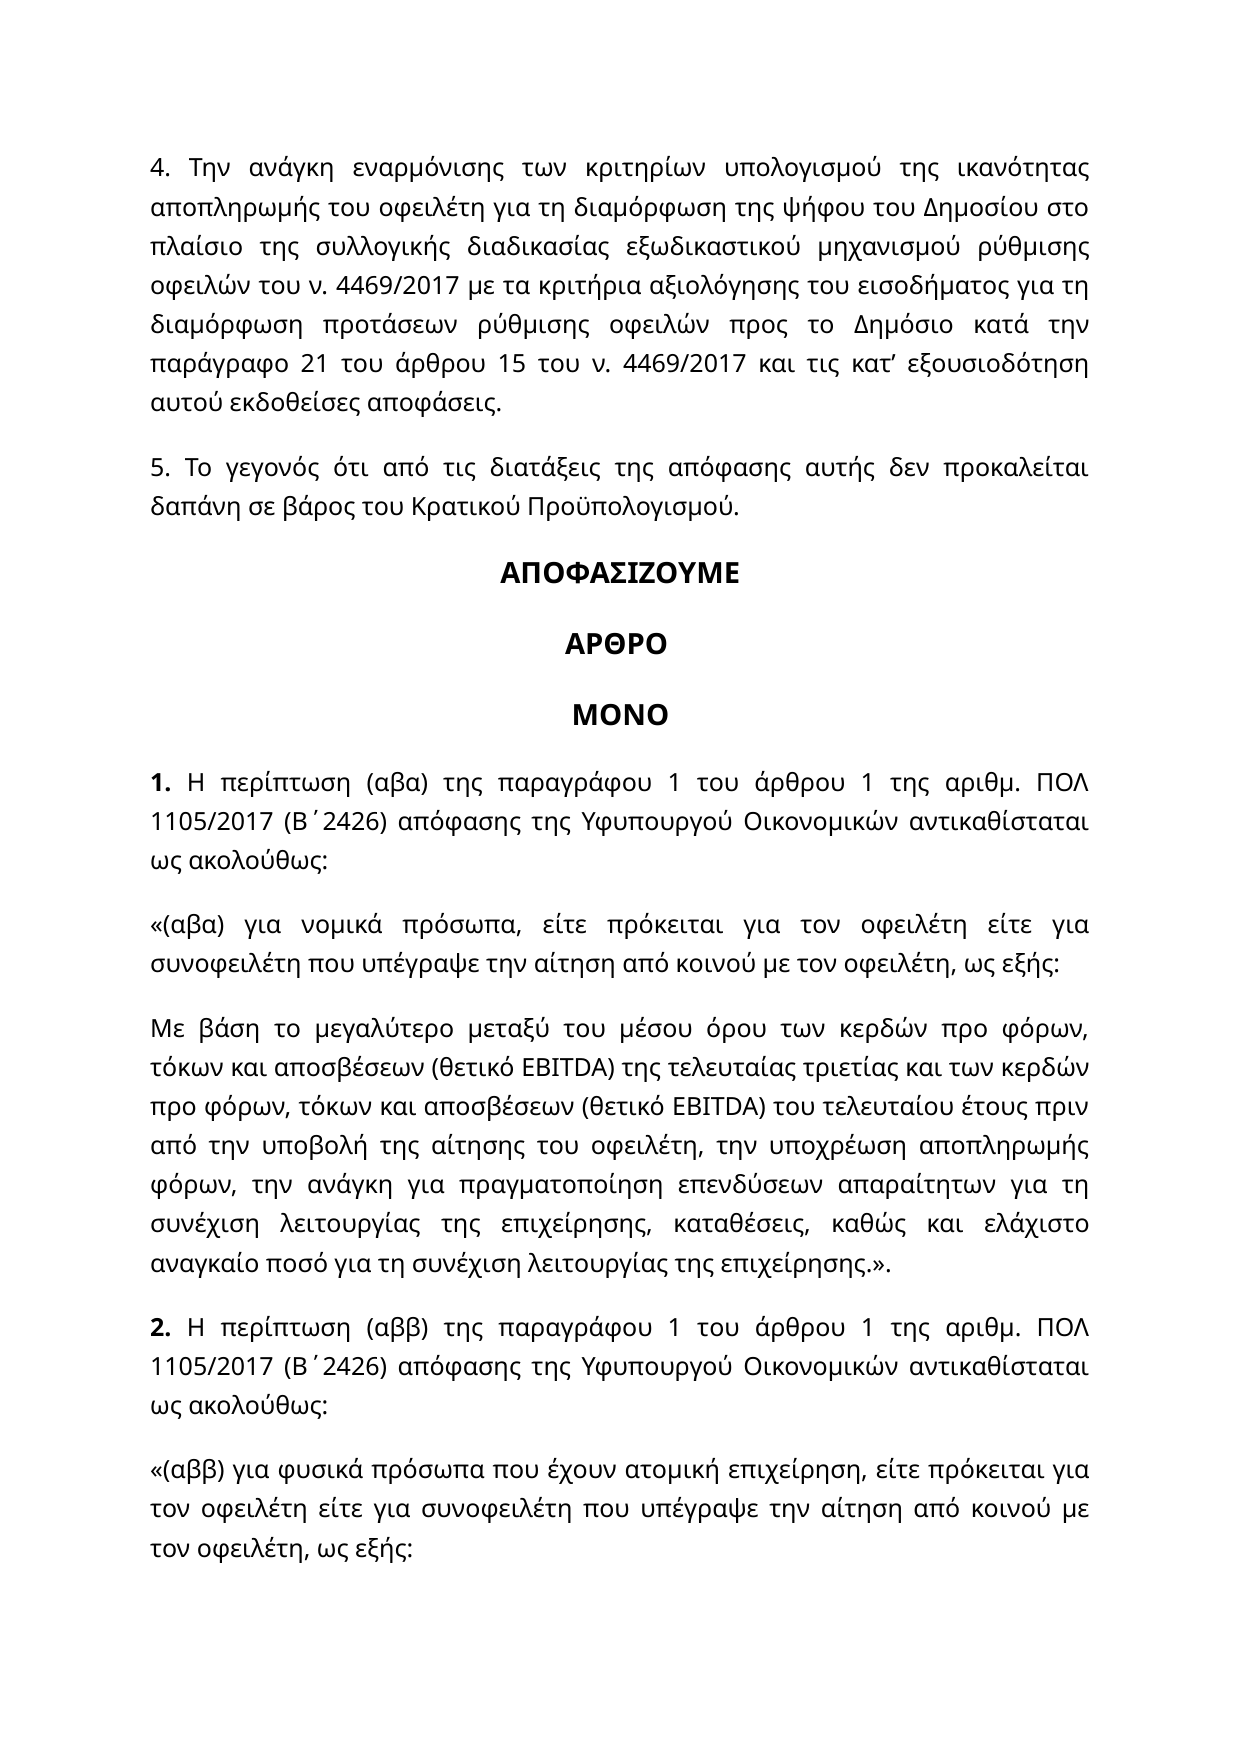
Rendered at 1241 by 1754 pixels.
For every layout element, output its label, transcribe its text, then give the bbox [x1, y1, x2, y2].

text 4. Την ανάγκη εναρμόνισης των κριτηρίων υπολογισμού της ικανότητας αποπληρωμής του οφειλέτη για τη διαμόρφωση της ψήφου του Δημοσίου στο πλαίσιο της συλλογικής διαδικασίας εξωδικαστικού μηχανισμού ρύθμισης οφειλών του ν. 4469/2017 με τα κριτήρια αξιολόγησης του εισοδήματος για τη διαμόρφωση προτάσεων ρύθμισης οφειλών προς το Δημόσιο κατά την παράγραφο 21 του άρθρου 15 του ν. 4469/2017 και τις κατ’ εξουσιοδότηση αυτού εκδοθείσες αποφάσεις. [150, 150, 1090, 419]
subtitle ΜΟΝΟ [150, 694, 1090, 733]
subtitle ΑΡΘΡΟ [150, 623, 1090, 663]
text 1. Η περίπτωση (αβα) της παραγράφου 1 του άρθρου 1 της αριθμ. ΠΟΛ 1105/2017 (Β΄2426) απόφασης της Υφυπουργού Οικονομικών αντικαθίσταται ως ακολούθως: [150, 764, 1090, 877]
text 2. Η περίπτωση (αββ) της παραγράφου 1 του άρθρου 1 της αριθμ. ΠΟΛ 1105/2017 (Β΄2426) απόφασης της Υφυπουργού Οικονομικών αντικαθίσταται ως ακολούθως: [150, 1309, 1090, 1422]
text 5. Το γεγονός ότι από τις διατάξεις της απόφασης αυτής δεν προκαλείται δαπάνη σε βάρος του Κρατικού Προϋπολογισμού. [150, 449, 1090, 522]
text ΑΠΟΦΑΣΙΖΟΥΜΕ [150, 552, 1090, 592]
text Με βάση το μεγαλύτερο μεταξύ του μέσου όρου των κερδών προ φόρων, τόκων και αποσβέσεων (θετικό EBITDA) της τελευταίας τριετίας και των κερδών προ φόρων, τόκων και αποσβέσεων (θετικό EBITDA) του τελευταίου έτους πριν από την υποβολή της αίτησης του οφειλέτη, την υποχρέωση αποπληρωμής φόρων, την ανάγκη για πραγματοποίηση επενδύσεων απαραίτητων για τη συνέχιση λειτουργίας της επιχείρησης, καταθέσεις, καθώς και ελάχιστο αναγκαίο ποσό για τη συνέχιση λειτουργίας της επιχείρησης.». [150, 1010, 1090, 1279]
text «(αβα) για νομικά πρόσωπα, είτε πρόκειται για τον οφειλέτη είτε για συνοφειλέτη που υπέγραψε την αίτηση από κοινού με τον οφειλέτη, ως εξής: [150, 907, 1090, 980]
text «(αββ) για φυσικά πρόσωπα που έχουν ατομική επιχείρηση, είτε πρόκειται για τον οφειλέτη είτε για συνοφειλέτη που υπέγραψε την αίτηση από κοινού με τον οφειλέτη, ως εξής: [150, 1452, 1090, 1564]
